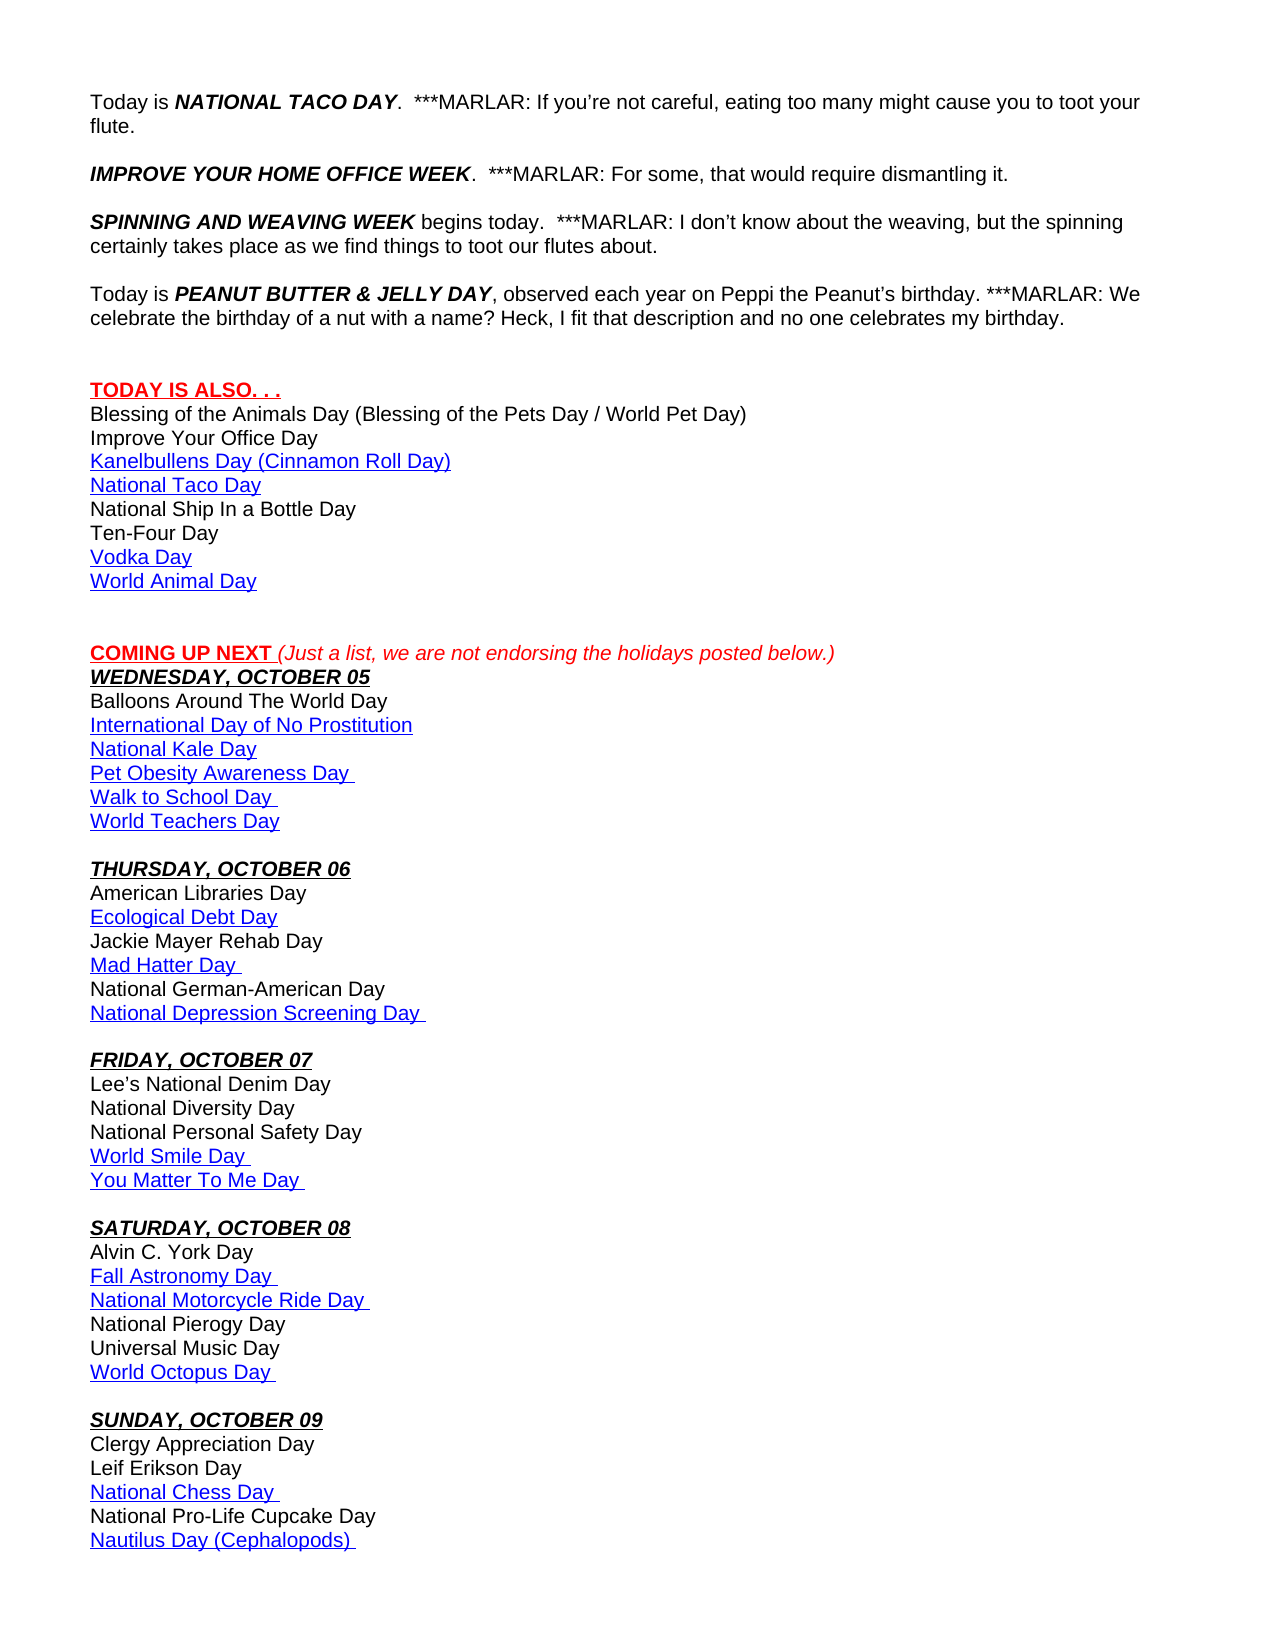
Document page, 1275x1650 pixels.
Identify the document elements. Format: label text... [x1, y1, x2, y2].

text COMING UP NEXT (Just a list, we are not endorsing the holidays posted below.) [90, 641, 1185, 665]
text National German-American Day [90, 976, 1185, 1000]
text World Octopus Day [90, 1360, 1185, 1384]
text National Pro-Life Cupcake Day [90, 1503, 1185, 1527]
text World Teachers Day [90, 809, 1185, 833]
text National Diversity Day [90, 1096, 1185, 1120]
text American Libraries Day [90, 881, 1185, 904]
text World Smile Day [90, 1144, 1185, 1168]
list Today is PEANUT BUTTER & JELLY DAY, observed each year on Peppi the Peanut’s birthday. ***MARLAR: We celebrate the birthday of a nut with a name? Heck, I fit that description and no one celebrates my birthday. [90, 282, 1185, 329]
text Blessing of the Animals Day (Blessing of the Pets Day / World Pet Day) [90, 401, 1185, 425]
text SUNDAY, OCTOBER 09 [90, 1408, 1185, 1432]
text National Taco Day [90, 473, 1185, 497]
text Ecological Debt Day [90, 904, 1185, 928]
text Lee’s National Denim Day [90, 1072, 1185, 1096]
list SPINNING AND WEAVING WEEK begins today. ***MARLAR: I don’t know about the weaving, but the spinning certainly takes place as we find things to toot our flutes about. [90, 210, 1185, 258]
text World Animal Day [90, 569, 1185, 593]
text Vodka Day [90, 545, 1185, 569]
text Alvin C. York Day [90, 1240, 1185, 1264]
text National Chess Day [90, 1479, 1185, 1503]
text National Ship In a Bottle Day [90, 497, 1185, 521]
text THURSDAY, OCTOBER 06 [90, 857, 1185, 881]
text SATURDAY, OCTOBER 08 [90, 1216, 1185, 1240]
text Universal Music Day [90, 1336, 1185, 1360]
text You Matter To Me Day [90, 1168, 1185, 1192]
text Leif Erikson Day [90, 1456, 1185, 1479]
text National Motorcycle Ride Day [90, 1288, 1185, 1312]
text Kanelbullens Day (Cinnamon Roll Day) [90, 449, 1185, 473]
text WEDNESDAY, OCTOBER 05 [90, 665, 1185, 689]
list IMPROVE YOUR HOME OFFICE WEEK. ***MARLAR: For some, that would require dismantling it. [90, 162, 1185, 186]
text TODAY IS ALSO. . . [90, 377, 1185, 401]
text Walk to School Day [90, 785, 1185, 809]
text Nautilus Day (Cephalopods) [90, 1527, 1185, 1551]
text Balloons Around The World Day [90, 689, 1185, 713]
text National Pierogy Day [90, 1312, 1185, 1336]
text Ten-Four Day [90, 521, 1185, 545]
text National Personal Safety Day [90, 1120, 1185, 1144]
text Jackie Mayer Rehab Day [90, 928, 1185, 952]
text National Depression Screening Day [90, 1000, 1185, 1024]
text Pet Obesity Awareness Day [90, 761, 1185, 785]
list Today is NATIONAL TACO DAY. ***MARLAR: If you’re not careful, eating too many might cause you to toot your flute. [90, 90, 1185, 138]
text Clergy Appreciation Day [90, 1432, 1185, 1456]
text Improve Your Office Day [90, 425, 1185, 449]
text Fall Astronomy Day [90, 1264, 1185, 1288]
text National Kale Day [90, 737, 1185, 761]
text FRIDAY, OCTOBER 07 [90, 1048, 1185, 1072]
text International Day of No Prostitution [90, 713, 1185, 737]
text Mad Hatter Day [90, 952, 1185, 976]
